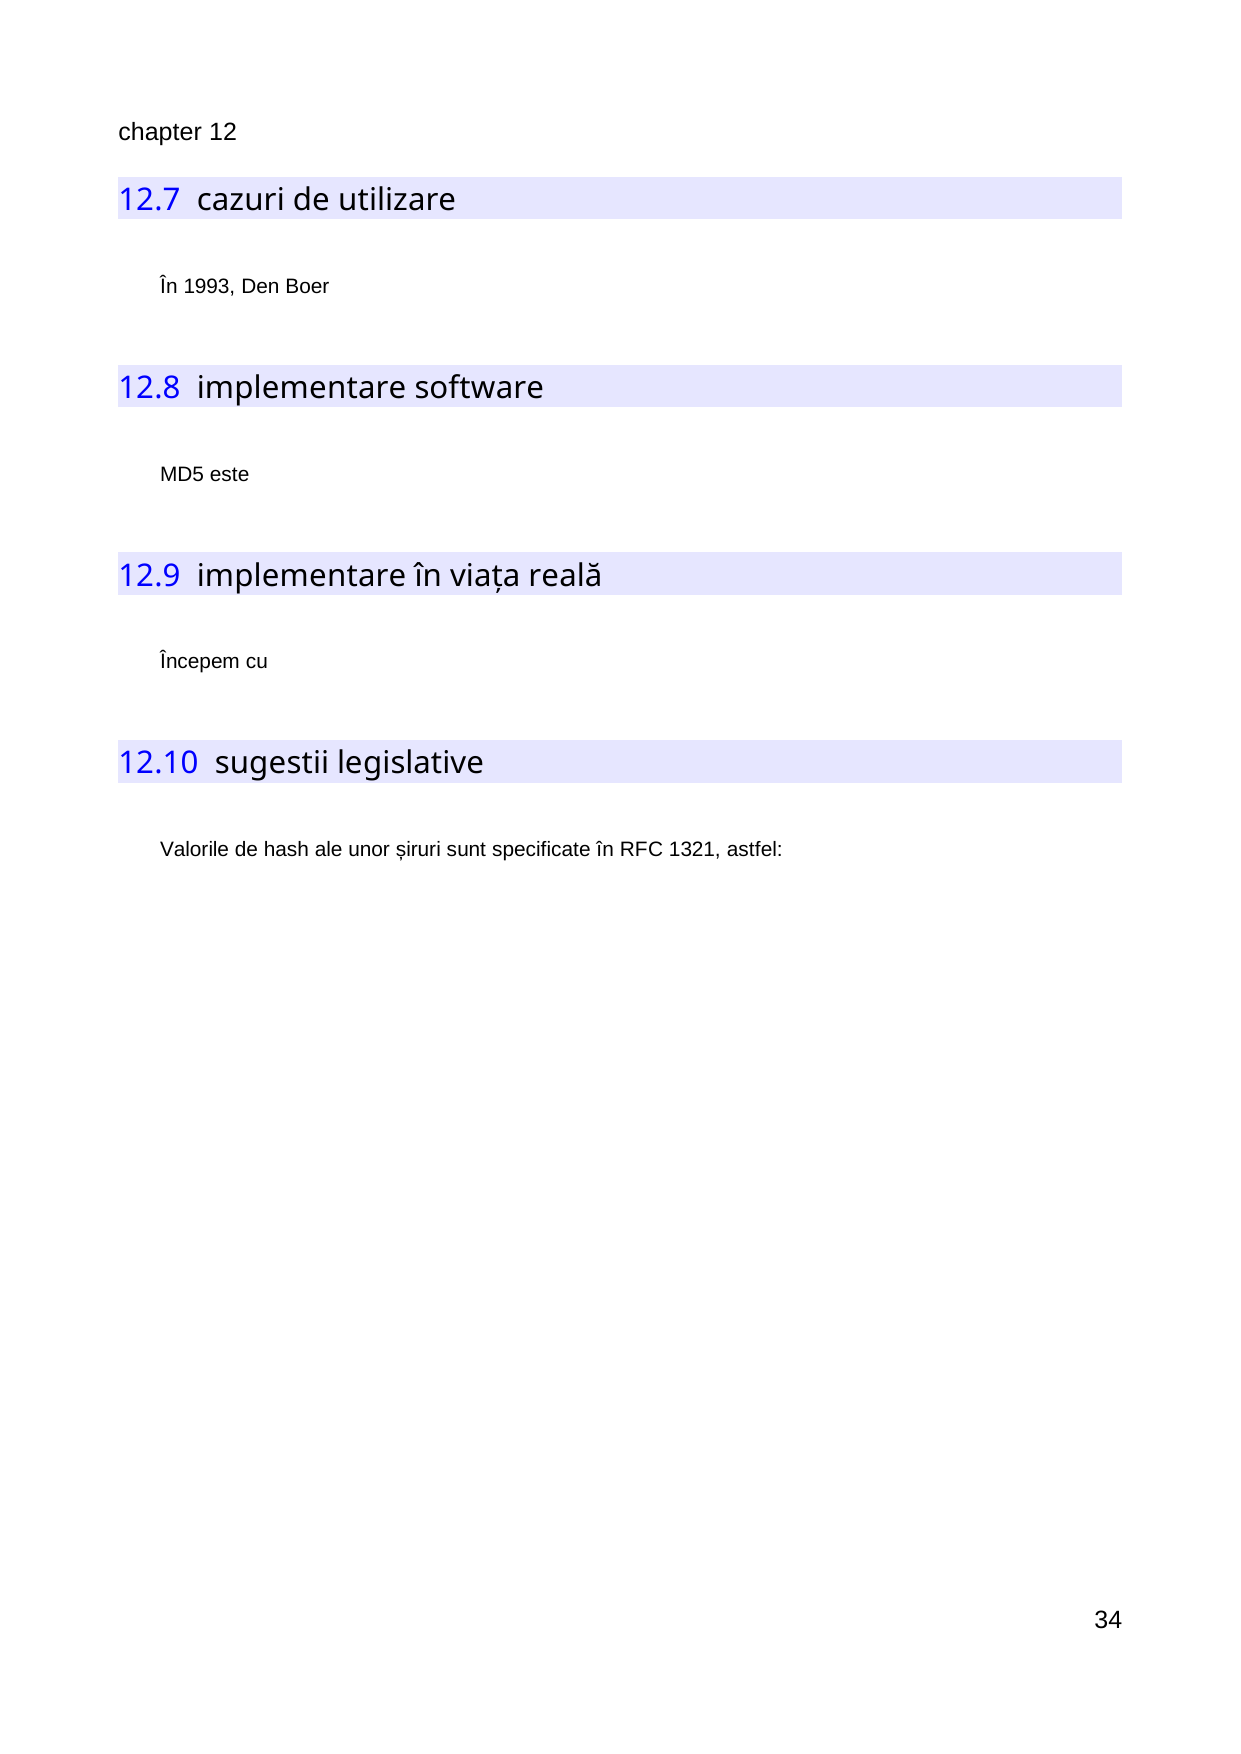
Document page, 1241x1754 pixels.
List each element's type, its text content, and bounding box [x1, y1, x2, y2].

subtitle implementare software [118, 365, 1122, 407]
subtitle sugestii legislative [118, 740, 1122, 783]
text Începem cu [118, 650, 1122, 673]
text În 1993, Den Boer [118, 274, 1122, 298]
subtitle cazuri de utilizare [118, 177, 1122, 219]
subtitle implementare în viața reală [118, 552, 1122, 595]
text Valorile de hash ale unor șiruri sunt specificate în RFC 1321, astfel: [118, 838, 1122, 861]
text MD5 este [118, 462, 1122, 486]
